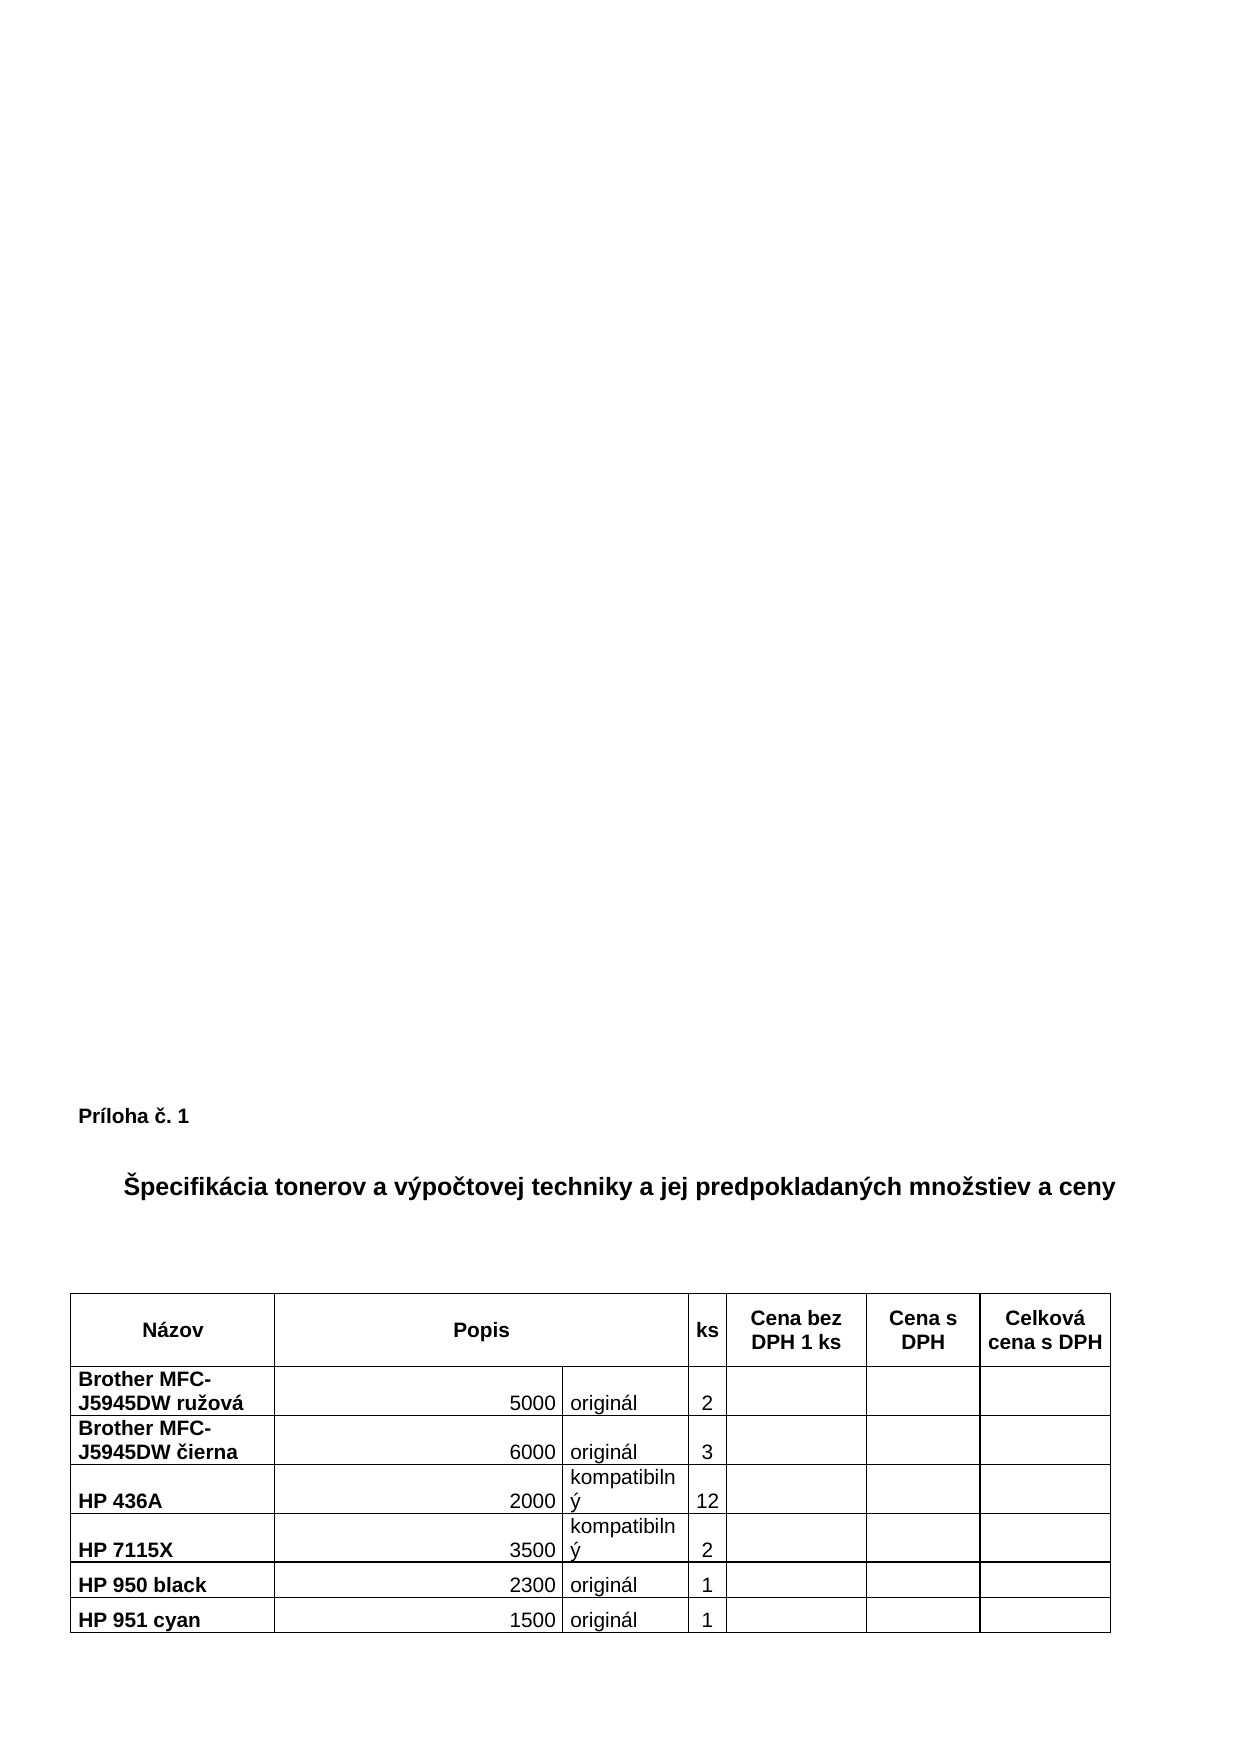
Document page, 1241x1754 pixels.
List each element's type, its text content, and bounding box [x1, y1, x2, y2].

table_cell [688, 1227, 726, 1264]
table_cell Brother MFC-J5945DW čierna [71, 1416, 274, 1463]
table_cell Brother MFC-J5945DW ružová [71, 1367, 274, 1414]
table_cell [980, 1227, 1110, 1264]
table_cell [1111, 1293, 1169, 1366]
table_header [1110, 1086, 1169, 1144]
table_cell [867, 1514, 979, 1561]
table_cell 2 [689, 1367, 726, 1414]
table_cell [867, 1465, 979, 1512]
table_cell HP 950 black [71, 1563, 274, 1597]
table_header [866, 1086, 980, 1144]
table_cell [1111, 1464, 1169, 1512]
table_cell [981, 1416, 1110, 1463]
table_cell [727, 1416, 866, 1463]
table_cell [1110, 1264, 1169, 1293]
table_cell originál [563, 1367, 688, 1414]
table_cell Špecifikácia tonerov a výpočtovej techniky a jej predpokladaných množstiev a ceny [71, 1145, 1169, 1227]
table_cell [866, 1227, 980, 1264]
table_cell 2000 [275, 1465, 562, 1512]
table_cell [727, 1367, 866, 1414]
table_cell [71, 1264, 274, 1293]
table_cell [981, 1598, 1110, 1632]
table_cell [1110, 1227, 1169, 1264]
table_header Príloha č. 1 [71, 1086, 274, 1144]
table_header [980, 1086, 1110, 1144]
table_header [275, 1086, 563, 1144]
table_cell 1500 [275, 1598, 562, 1632]
table_cell [981, 1514, 1110, 1561]
table_cell 2300 [275, 1563, 562, 1597]
table_cell 1 [689, 1563, 726, 1597]
table_cell [1111, 1415, 1169, 1463]
table_cell [1111, 1597, 1169, 1632]
table_cell [275, 1264, 563, 1293]
table_cell [727, 1465, 866, 1512]
table_cell 2 [689, 1514, 726, 1561]
table_cell [981, 1465, 1110, 1512]
table_header [688, 1086, 726, 1144]
table_cell [980, 1264, 1110, 1293]
table_cell [727, 1563, 866, 1597]
table_cell kompatibilný [563, 1514, 688, 1561]
table_cell [1111, 1561, 1169, 1597]
table_header [726, 1086, 866, 1144]
table_cell HP 951 cyan [71, 1598, 274, 1632]
table_cell [867, 1563, 979, 1597]
table_cell [867, 1416, 979, 1463]
table_cell [727, 1514, 866, 1561]
table_cell 5000 [275, 1367, 562, 1414]
table_cell 1 [689, 1598, 726, 1632]
table_cell Názov [71, 1294, 274, 1366]
table_cell [563, 1264, 866, 1293]
table_cell [866, 1264, 980, 1293]
table_cell [275, 1227, 563, 1264]
table_cell [563, 1227, 688, 1264]
table_cell 6000 [275, 1416, 562, 1463]
table_cell [981, 1367, 1110, 1414]
table_cell Cena s DPH [867, 1294, 979, 1366]
table_cell Cena bez DPH 1 ks [727, 1294, 866, 1366]
table_cell [727, 1598, 866, 1632]
table_cell [1111, 1513, 1169, 1561]
table_cell 12 [689, 1465, 726, 1512]
table_cell originál [563, 1416, 688, 1463]
table_cell 3500 [275, 1514, 562, 1561]
table_cell [726, 1227, 866, 1264]
table_cell 3 [689, 1416, 726, 1463]
table_cell [981, 1563, 1110, 1597]
table_cell Popis [275, 1294, 688, 1366]
table_cell HP 436A [71, 1465, 274, 1512]
table_cell HP 7115X [71, 1514, 274, 1561]
table_cell [71, 1227, 274, 1264]
table_cell kompatibilný [563, 1465, 688, 1512]
table_cell [1111, 1366, 1169, 1414]
table_cell Celková cena s DPH [981, 1294, 1110, 1366]
table_header [563, 1086, 688, 1144]
table_cell [867, 1367, 979, 1414]
table_cell ks [689, 1294, 726, 1366]
table_cell [867, 1598, 979, 1632]
table_cell originál [563, 1598, 688, 1632]
table_cell originál [563, 1563, 688, 1597]
